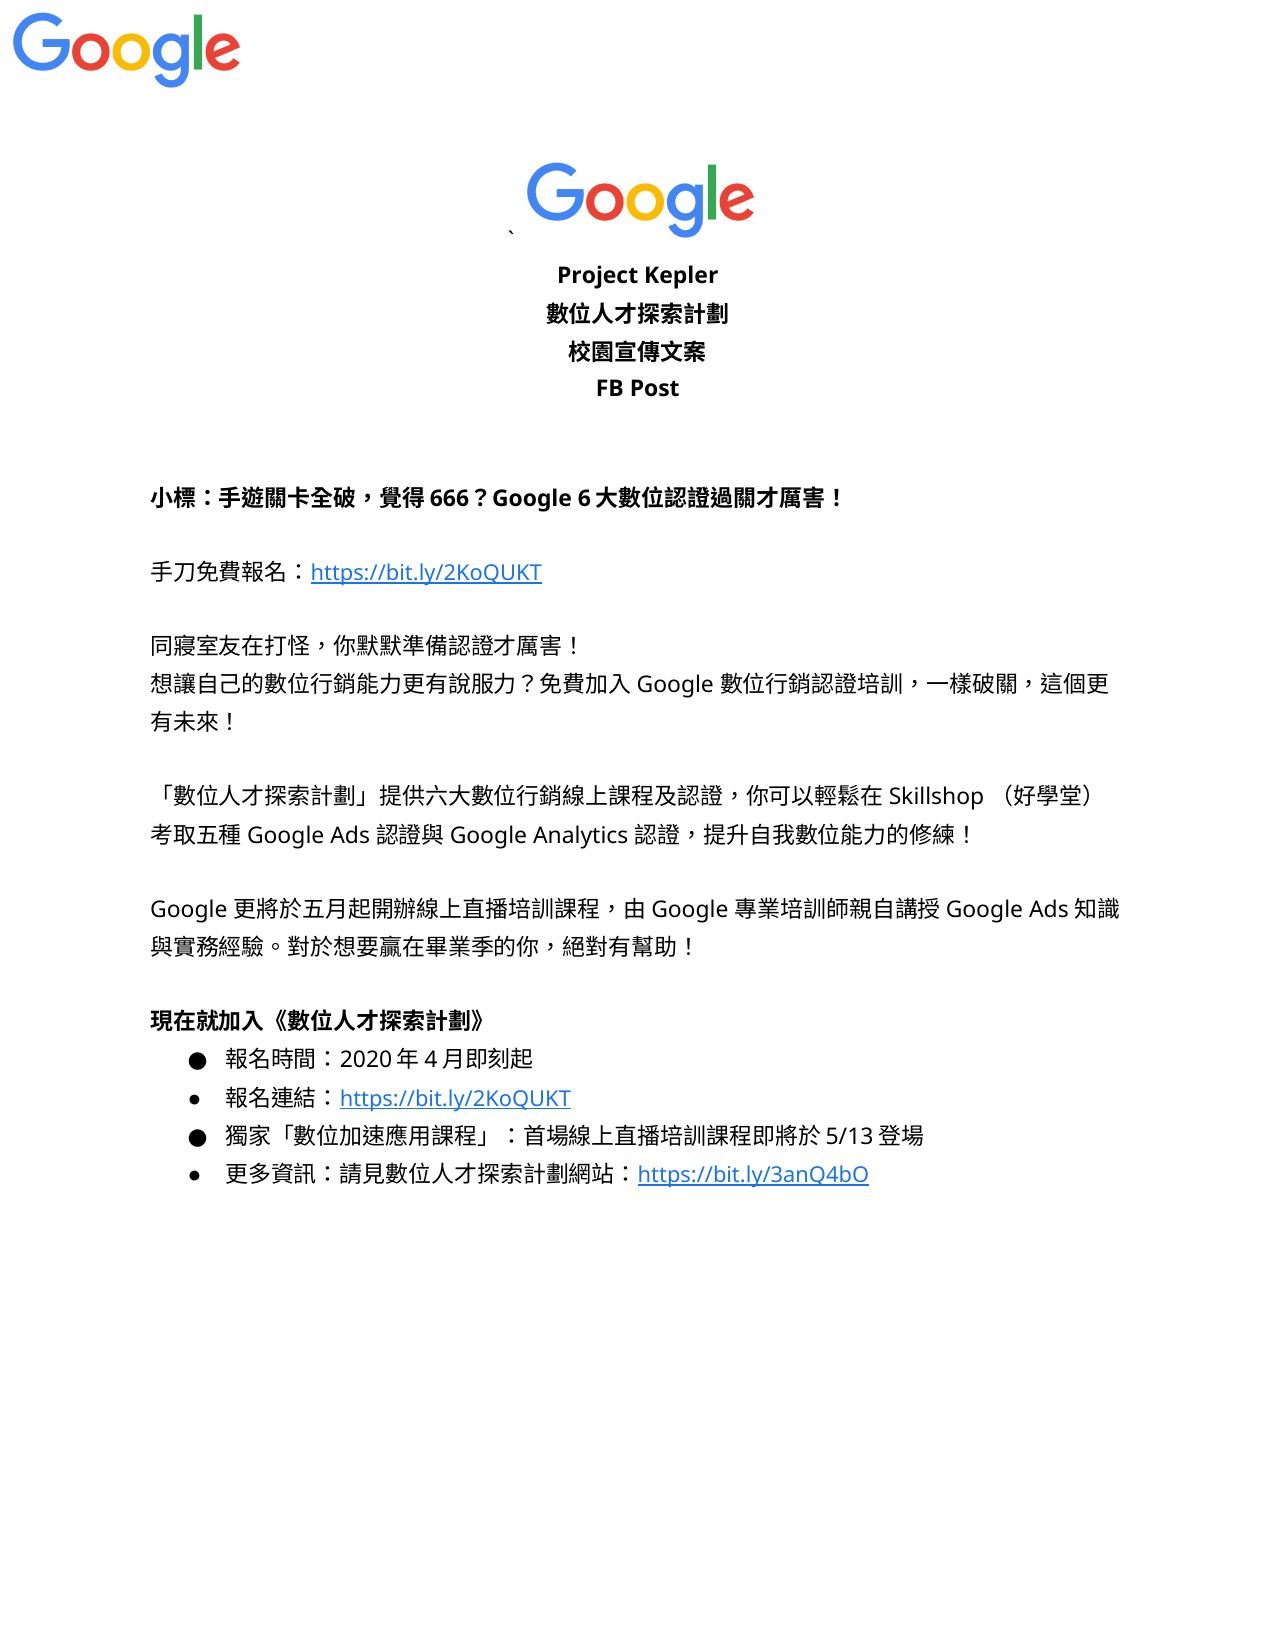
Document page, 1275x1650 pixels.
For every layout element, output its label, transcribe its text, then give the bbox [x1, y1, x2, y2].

text 數位人才探索計劃 [150, 295, 1125, 329]
list 更多資訊：請見數位人才探索計劃網站：https://bit.ly/3anQ4bO [187, 1156, 1125, 1189]
text 「數位人才探索計劃」提供六大數位行銷線上課程及認證，你可以輕鬆在 Skillshop （好學堂）考取五種 Google Ads 認證與 Google Analytics 認證，提升自我數位能力的修練！ [150, 778, 1125, 850]
text ` [150, 150, 1125, 255]
text 同寢室友在打怪，你默默準備認證才厲害！ [150, 628, 1125, 661]
text 現在就加入《數位人才探索計劃》 [150, 1003, 1125, 1036]
list 報名連結：https://bit.ly/2KoQUKT [187, 1079, 1125, 1113]
list 獨家「數位加速應用課程」：首場線上直播培訓課程即將於5/13登場 [187, 1118, 1125, 1151]
picture [514, 150, 768, 248]
text Google 更將於五月起開辦線上直播培訓課程，由 Google 專業培訓師親自講授 Google Ads 知識與實務經驗。對於想要贏在畢業季的你，絕對有幫助！ [150, 891, 1125, 962]
text 校園宣傳文案 [150, 333, 1125, 367]
text 小標：手遊關卡全破，覺得666？Google 6大數位認證過關才厲害！ [150, 479, 1125, 513]
picture [0, 0, 254, 98]
text Project Kepler [150, 259, 1125, 291]
text 想讓自己的數位行銷能力更有說服力？免費加入 Google 數位行銷認證培訓，一樣破關，這個更有未來！ [150, 666, 1125, 737]
list 報名時間：2020年4月即刻起 [187, 1041, 1125, 1074]
text FB Post [150, 372, 1125, 403]
text 手刀免費報名：https://bit.ly/2KoQUKT [150, 554, 1125, 587]
